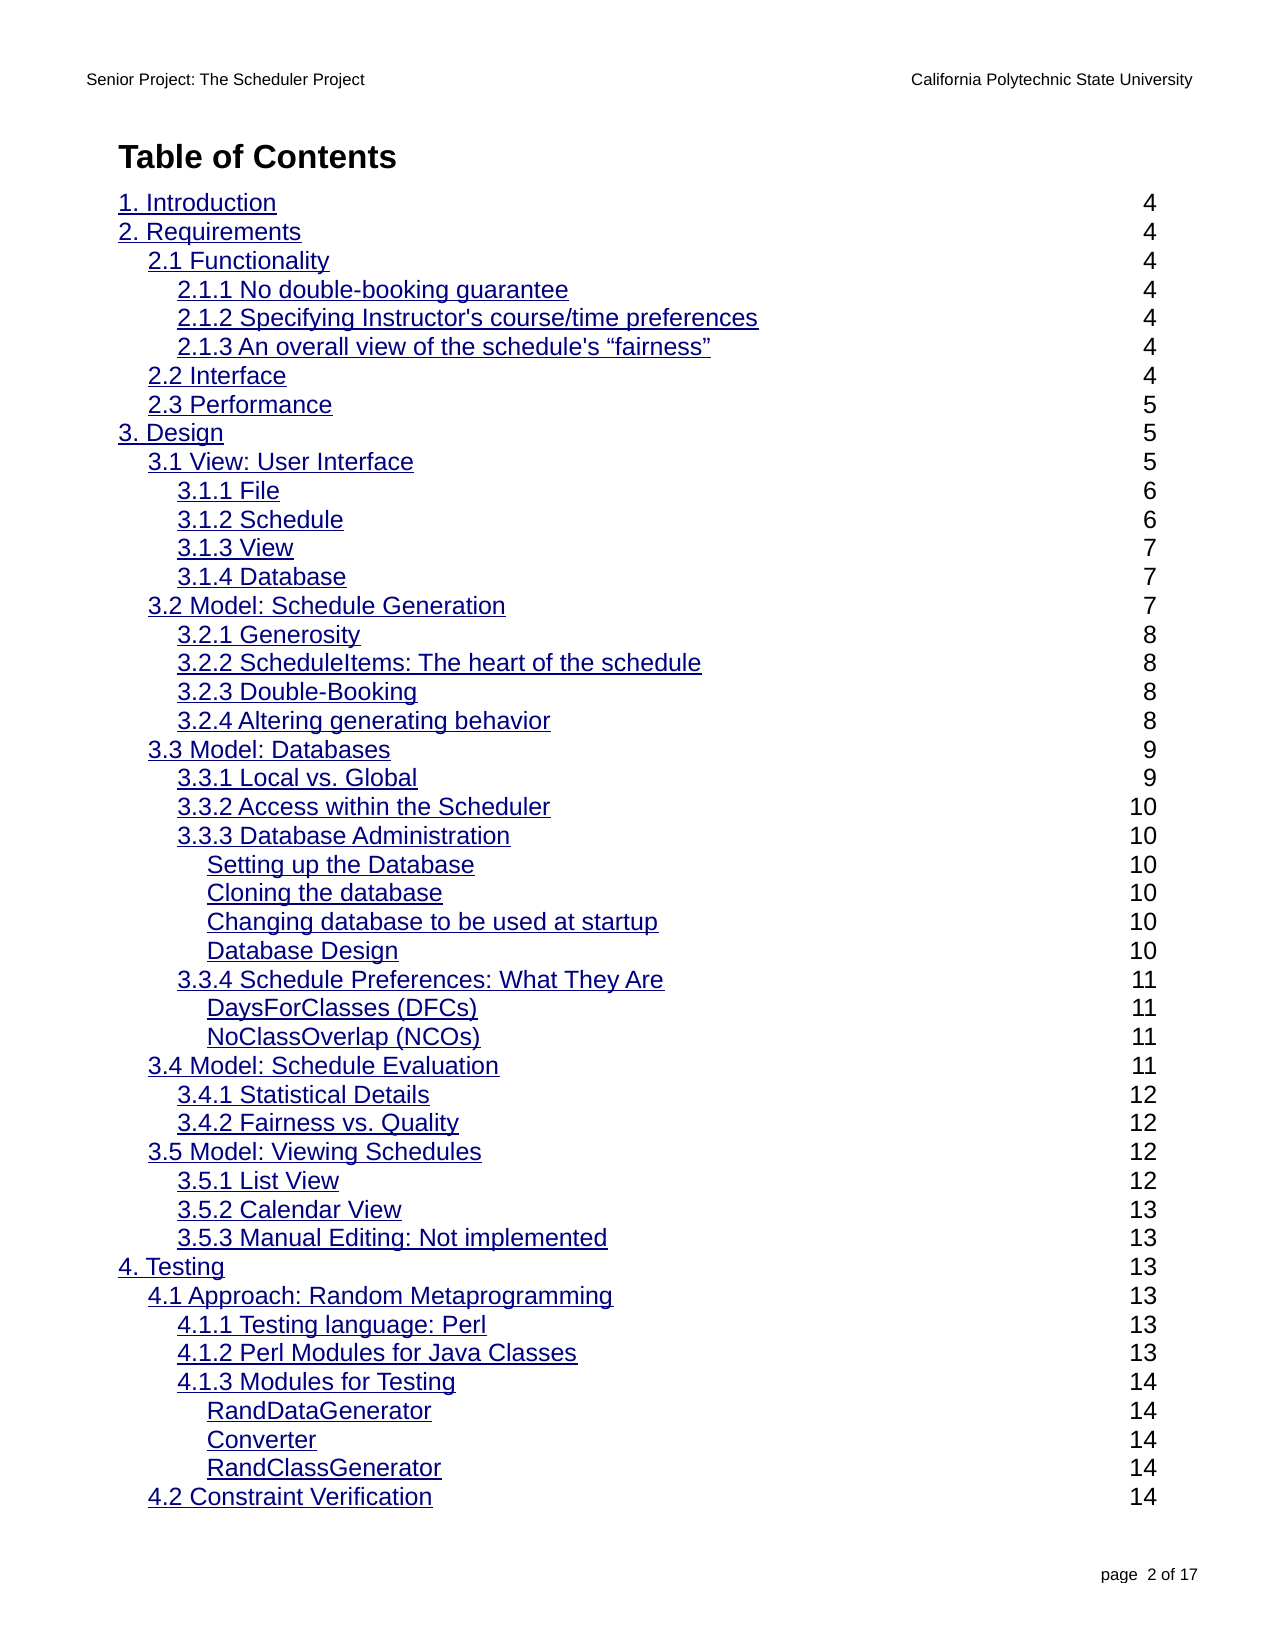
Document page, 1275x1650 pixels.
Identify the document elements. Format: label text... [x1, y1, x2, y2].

text 3.4.2 Fairness vs. Quality 12 [177, 1108, 1157, 1137]
text 2.1.2 Specifying Instructor's course/time preferences 4 [177, 303, 1157, 332]
text 3.5.3 Manual Editing: Not implemented 13 [177, 1223, 1157, 1252]
text 3.3 Model: Databases 9 [148, 735, 1157, 763]
text 4.1.2 Perl Modules for Java Classes 13 [177, 1338, 1157, 1367]
text 3.5.2 Calendar View 13 [177, 1195, 1157, 1223]
text 4.1.3 Modules for Testing 14 [177, 1367, 1157, 1396]
text 2. Requirements 4 [118, 217, 1157, 246]
text 3.5.1 List View 12 [177, 1166, 1157, 1195]
text Setting up the Database 10 [207, 850, 1157, 878]
text 3.2.4 Altering generating behavior 8 [177, 706, 1157, 735]
text 3.2 Model: Schedule Generation 7 [148, 591, 1157, 620]
text 3.3.1 Local vs. Global 9 [177, 763, 1157, 792]
subtitle Table of Contents [118, 137, 1157, 176]
text 3.1.2 Schedule 6 [177, 505, 1157, 533]
text Changing database to be used at startup 10 [207, 907, 1157, 936]
text 2.1 Functionality 4 [148, 246, 1157, 275]
text 3.1.3 View 7 [177, 533, 1157, 562]
text NoClassOverlap (NCOs) 11 [207, 1022, 1157, 1051]
text 4.1 Approach: Random Metaprogramming 13 [148, 1281, 1157, 1310]
text 3.2.2 ScheduleItems: The heart of the schedule 8 [177, 648, 1157, 677]
text 2.1.3 An overall view of the schedule's “fairness” 4 [177, 332, 1157, 361]
text 3.2.1 Generosity 8 [177, 620, 1157, 648]
text 4. Testing 13 [118, 1252, 1157, 1281]
text RandDataGenerator 14 [207, 1396, 1157, 1425]
text RandClassGenerator 14 [207, 1453, 1157, 1482]
text 4.2 Constraint Verification 14 [148, 1482, 1157, 1511]
text 3.1.1 File 6 [177, 476, 1157, 505]
text 3.3.4 Schedule Preferences: What They Are 11 [177, 965, 1157, 993]
text 3.5 Model: Viewing Schedules 12 [148, 1137, 1157, 1166]
text 2.2 Interface 4 [148, 361, 1157, 390]
text 3. Design 5 [118, 418, 1157, 447]
text Converter 14 [207, 1425, 1157, 1453]
text 2.1.1 No double-booking guarantee 4 [177, 275, 1157, 303]
text Database Design 10 [207, 936, 1157, 965]
text DaysForClasses (DFCs) 11 [207, 993, 1157, 1022]
text Cloning the database 10 [207, 878, 1157, 907]
text 3.4.1 Statistical Details 12 [177, 1080, 1157, 1108]
text 1. Introduction 4 [118, 188, 1157, 217]
text 3.3.2 Access within the Scheduler 10 [177, 792, 1157, 821]
text 3.1 View: User Interface 5 [148, 447, 1157, 476]
text 3.3.3 Database Administration 10 [177, 821, 1157, 850]
text 3.1.4 Database 7 [177, 562, 1157, 591]
text 2.3 Performance 5 [148, 390, 1157, 418]
text 3.2.3 Double-Booking 8 [177, 677, 1157, 706]
text 3.4 Model: Schedule Evaluation 11 [148, 1051, 1157, 1080]
text 4.1.1 Testing language: Perl 13 [177, 1310, 1157, 1338]
